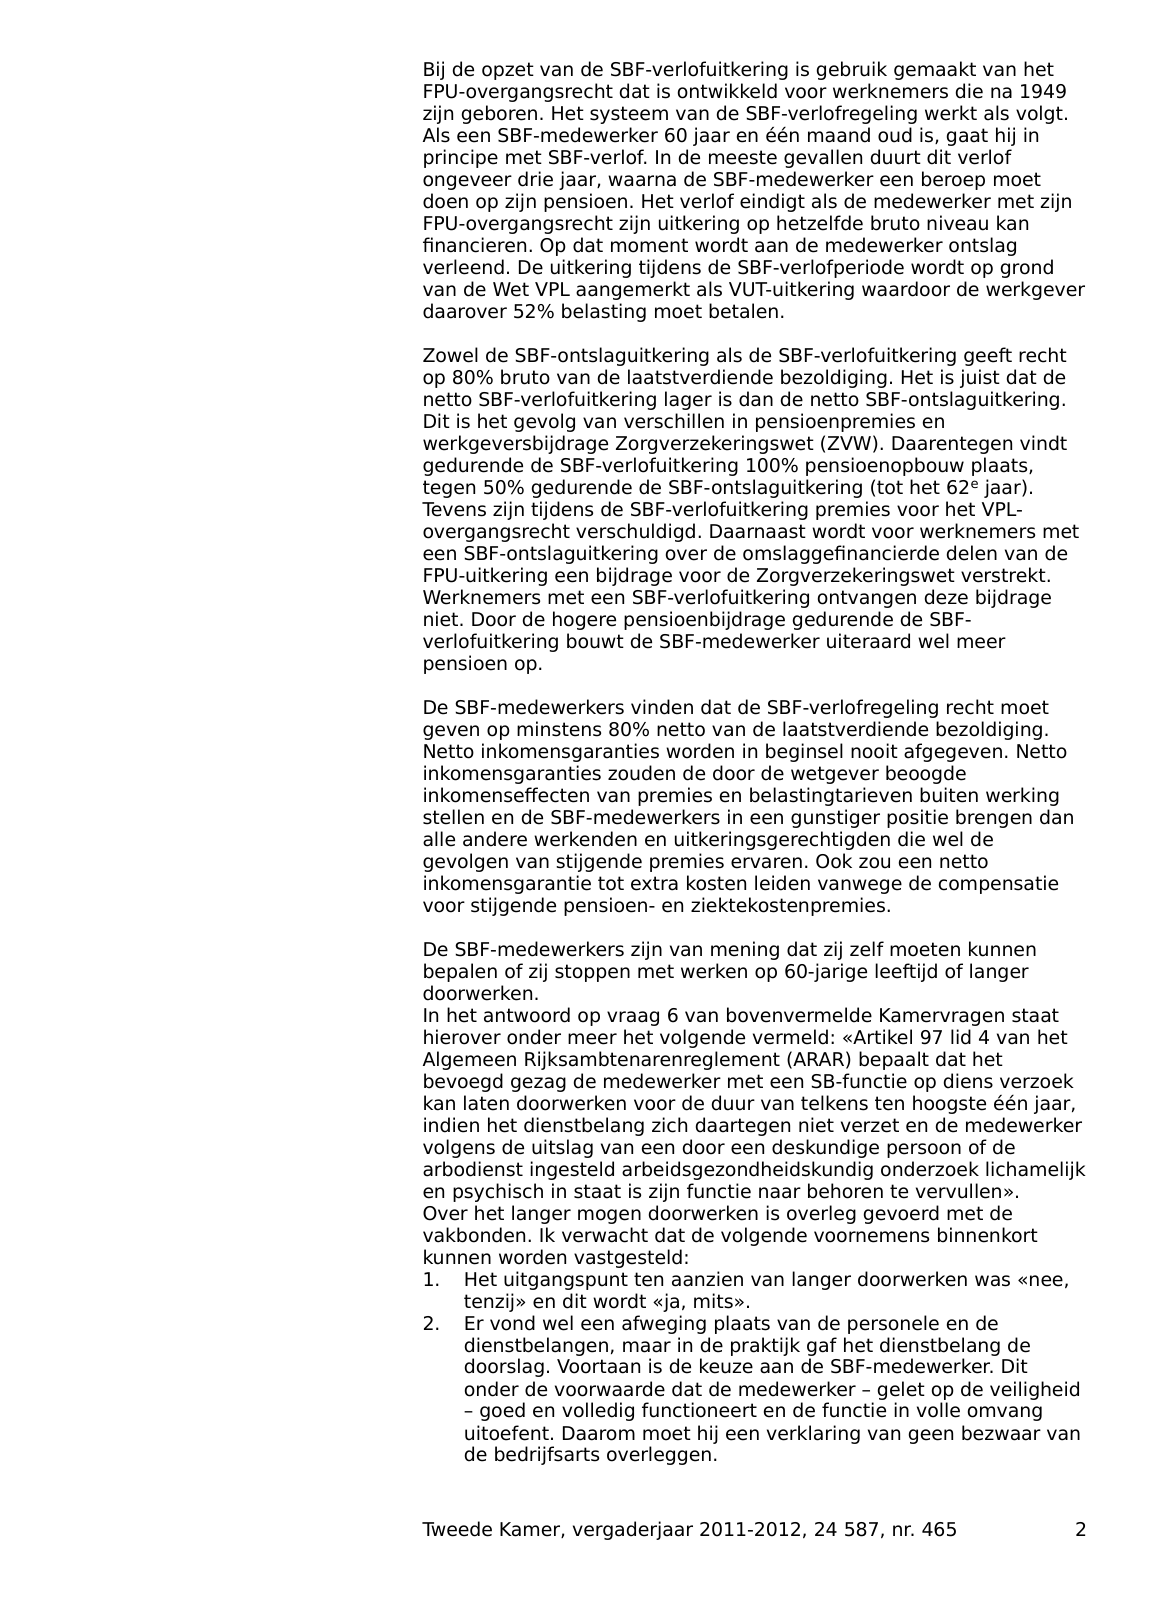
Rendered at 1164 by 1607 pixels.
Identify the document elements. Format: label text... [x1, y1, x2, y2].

text Over het langer mogen doorwerken is overleg gevoerd met de vakbonden. Ik verwacht dat de volgende voornemens binnenkort kunnen worden vastgesteld: [422, 1203, 1087, 1268]
text De SBF-medewerkers zijn van mening dat zij zelf moeten kunnen bepalen of zij stoppen met werken op 60-jarige leeftijd of langer doorwerken. [422, 939, 1087, 1005]
text 2. Er vond wel een afweging plaats van de personele en de dienstbelangen, maar in de praktijk gaf het dienstbelang de doorslag. Voortaan is de keuze aan de SBF-medewerker. Dit onder de voorwaarde dat de medewerker – gelet op de veiligheid – goed en volledig functioneert en de functie in volle omvang uitoefent. Daarom moet hij een verklaring van geen bezwaar van de bedrijfsarts overleggen. [422, 1312, 1087, 1466]
text Bij de opzet van de SBF-verlofuitkering is gebruik gemaakt van het FPU-overgangsrecht dat is ontwikkeld voor werknemers die na 1949 zijn geboren. Het systeem van de SBF-verlofregeling werkt als volgt. Als een SBF-medewerker 60 jaar en één maand oud is, gaat hij in principe met SBF-verlof. In de meeste gevallen duurt dit verlof ongeveer drie jaar, waarna de SBF-medewerker een beroep moet doen op zijn pensioen. Het verlof eindigt als de medewerker met zijn FPU-overgangsrecht zijn uitkering op hetzelfde bruto niveau kan financieren. Op dat moment wordt aan de medewerker ontslag verleend. De uitkering tijdens de SBF-verlofperiode wordt op grond van de Wet VPL aangemerkt als VUT-uitkering waardoor de werkgever daarover 52% belasting moet betalen. [422, 59, 1087, 323]
text Zowel de SBF-ontslaguitkering als de SBF-verlofuitkering geeft recht op 80% bruto van de laatstverdiende bezoldiging. Het is juist dat de netto SBF-verlofuitkering lager is dan de netto SBF-ontslaguitkering. Dit is het gevolg van verschillen in pensioenpremies en werkgeversbijdrage Zorgverzekeringswet (ZVW). Daarentegen vindt gedurende de SBF-verlofuitkering 100% pensioenopbouw plaats, tegen 50% gedurende de SBF-ontslaguitkering (tot het 62e jaar). Tevens zijn tijdens de SBF-verlofuitkering premies voor het VPL-overgangsrecht verschuldigd. Daarnaast wordt voor werknemers met een SBF-ontslaguitkering over de omslaggefinancierde delen van de FPU-uitkering een bijdrage voor de Zorgverzekeringswet verstrekt. Werknemers met een SBF-verlofuitkering ontvangen deze bijdrage niet. Door de hogere pensioenbijdrage gedurende de SBF-verlofuitkering bouwt de SBF-medewerker uiteraard wel meer pensioen op. [422, 345, 1087, 675]
text In het antwoord op vraag 6 van bovenvermelde Kamervragen staat hierover onder meer het volgende vermeld: «Artikel 97 lid 4 van het Algemeen Rijksambtenarenreglement (ARAR) bepaalt dat het bevoegd gezag de medewerker met een SB-functie op diens verzoek kan laten doorwerken voor de duur van telkens ten hoogste één jaar, indien het dienstbelang zich daartegen niet verzet en de medewerker volgens de uitslag van een door een deskundige persoon of de arbodienst ingesteld arbeidsgezondheidskundig onderzoek lichamelijk en psychisch in staat is zijn functie naar behoren te vervullen». [422, 1005, 1087, 1203]
text De SBF-medewerkers vinden dat de SBF-verlofregeling recht moet geven op minstens 80% netto van de laatstverdiende bezoldiging. Netto inkomensgaranties worden in beginsel nooit afgegeven. Netto inkomensgaranties zouden de door de wetgever beoogde inkomenseffecten van premies en belastingtarieven buiten werking stellen en de SBF-medewerkers in een gunstiger positie brengen dan alle andere werkenden en uitkeringsgerechtigden die wel de gevolgen van stijgende premies ervaren. Ook zou een netto inkomensgarantie tot extra kosten leiden vanwege de compensatie voor stijgende pensioen- en ziektekostenpremies. [422, 697, 1087, 917]
text 1. Het uitgangspunt ten aanzien van langer doorwerken was «nee, tenzij» en dit wordt «ja, mits». [422, 1268, 1087, 1312]
